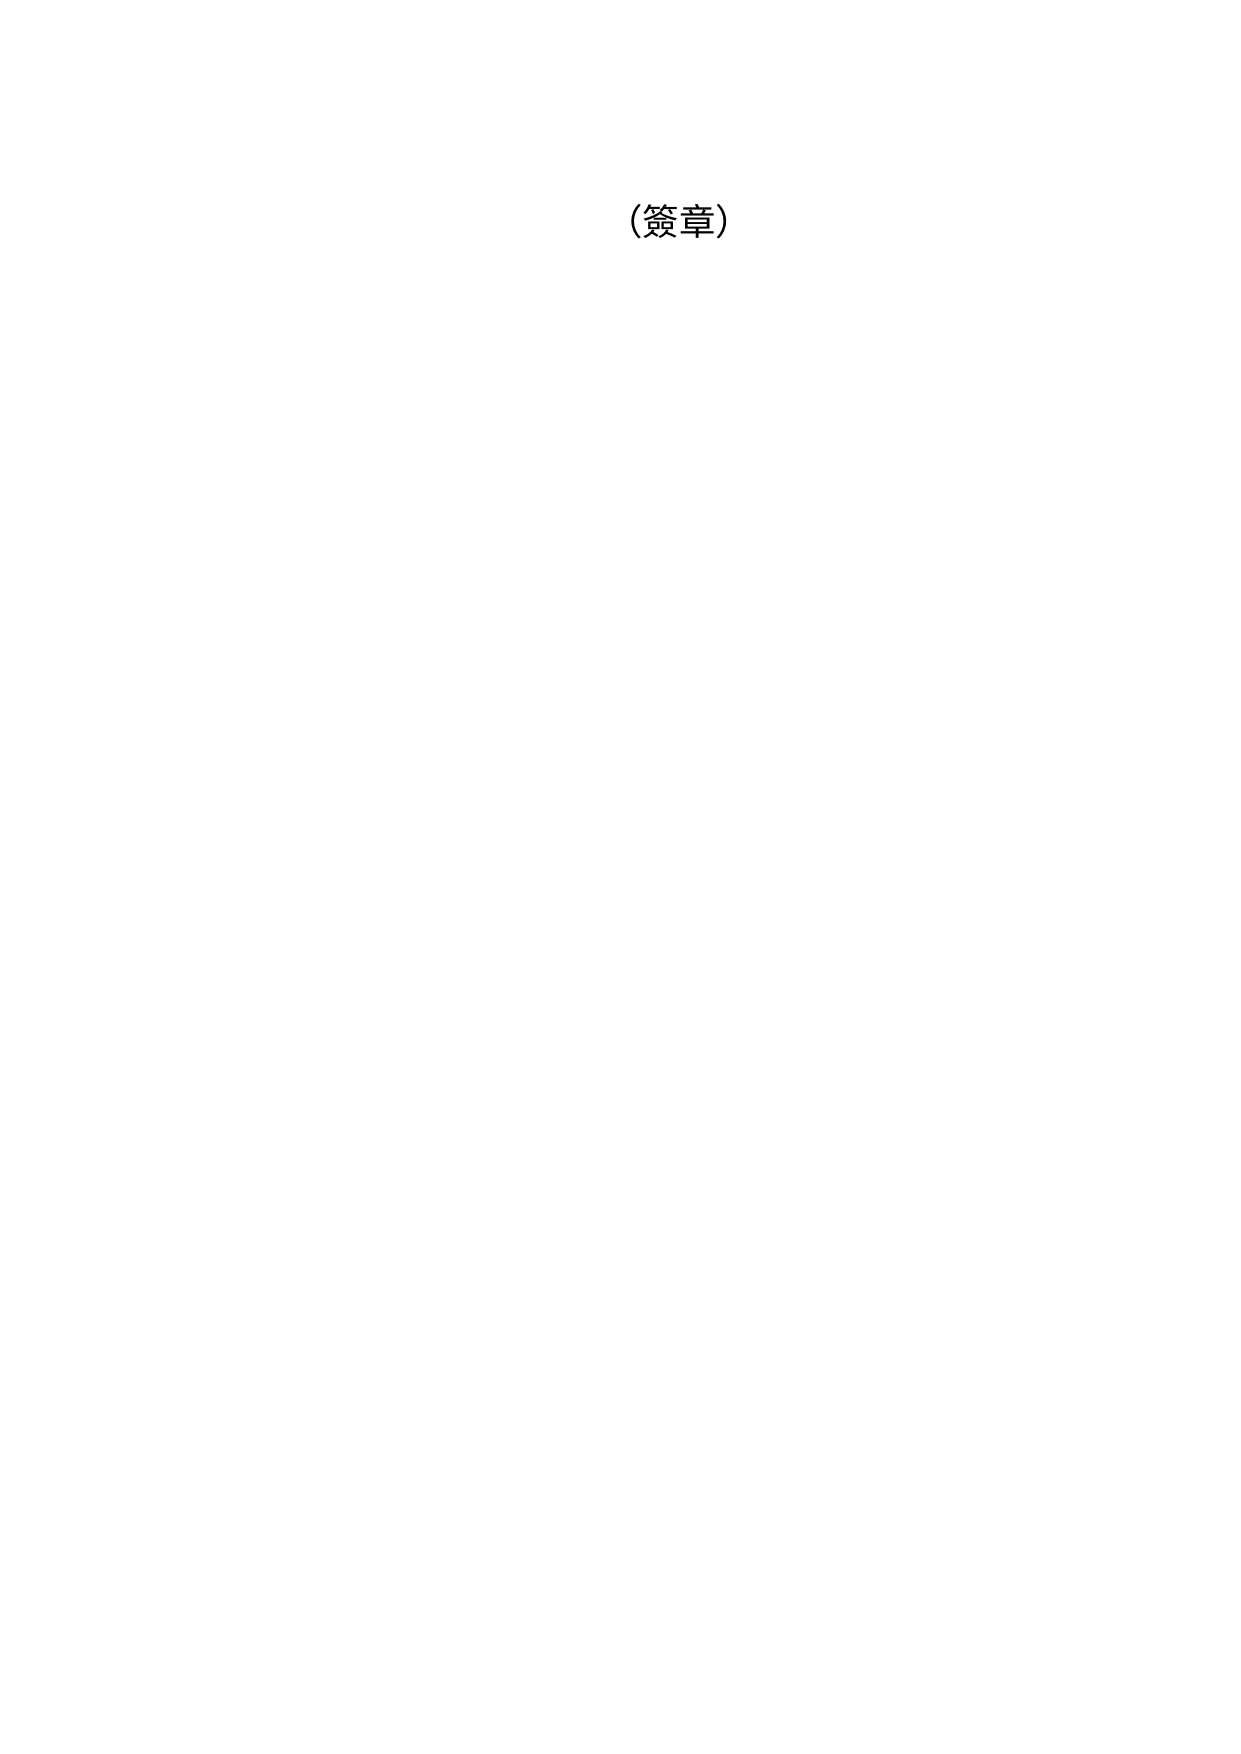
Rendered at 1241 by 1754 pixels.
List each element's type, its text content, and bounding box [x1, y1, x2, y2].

text （簽章） [606, 200, 1123, 244]
